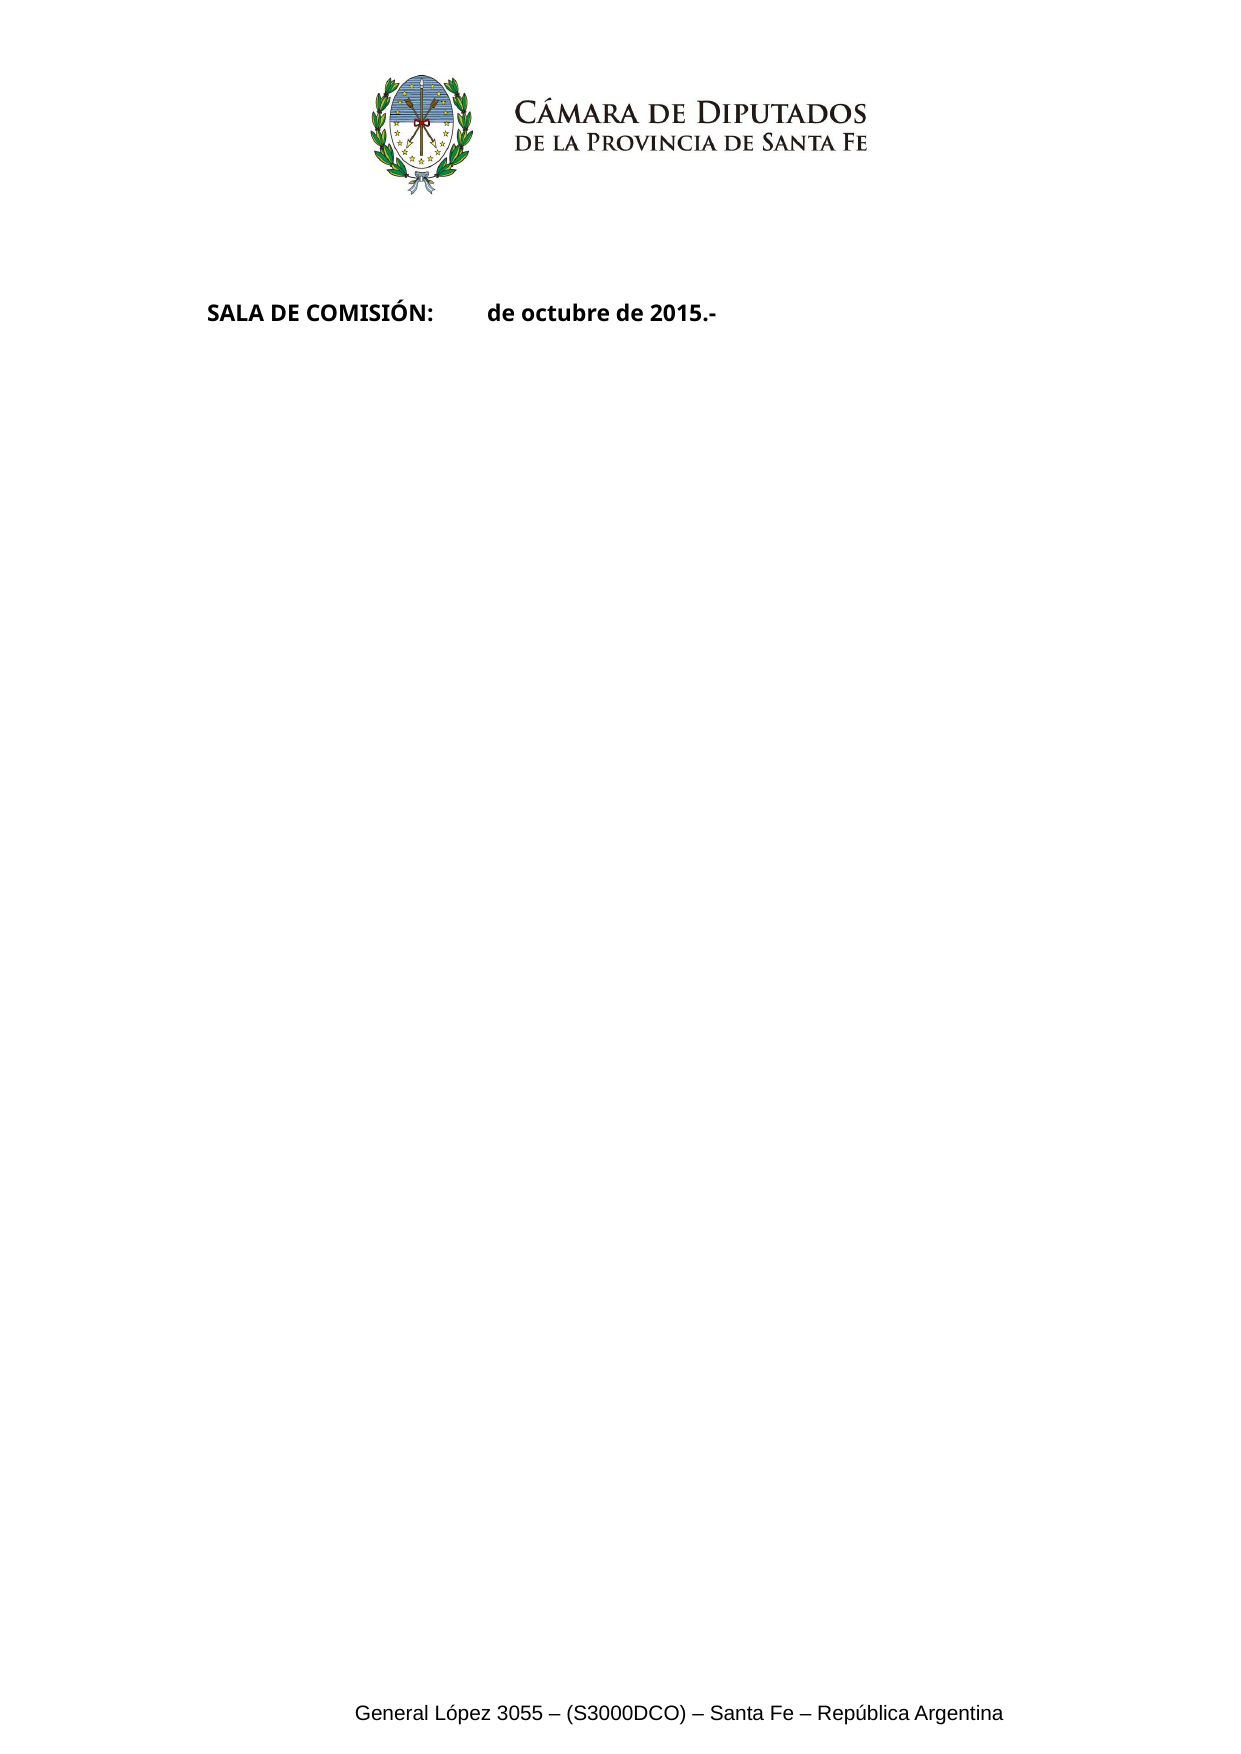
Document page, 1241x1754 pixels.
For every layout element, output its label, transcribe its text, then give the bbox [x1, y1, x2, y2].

picture [370, 75, 867, 199]
text SALA DE COMISIÓN: de octubre de 2015.- [207, 297, 1152, 328]
